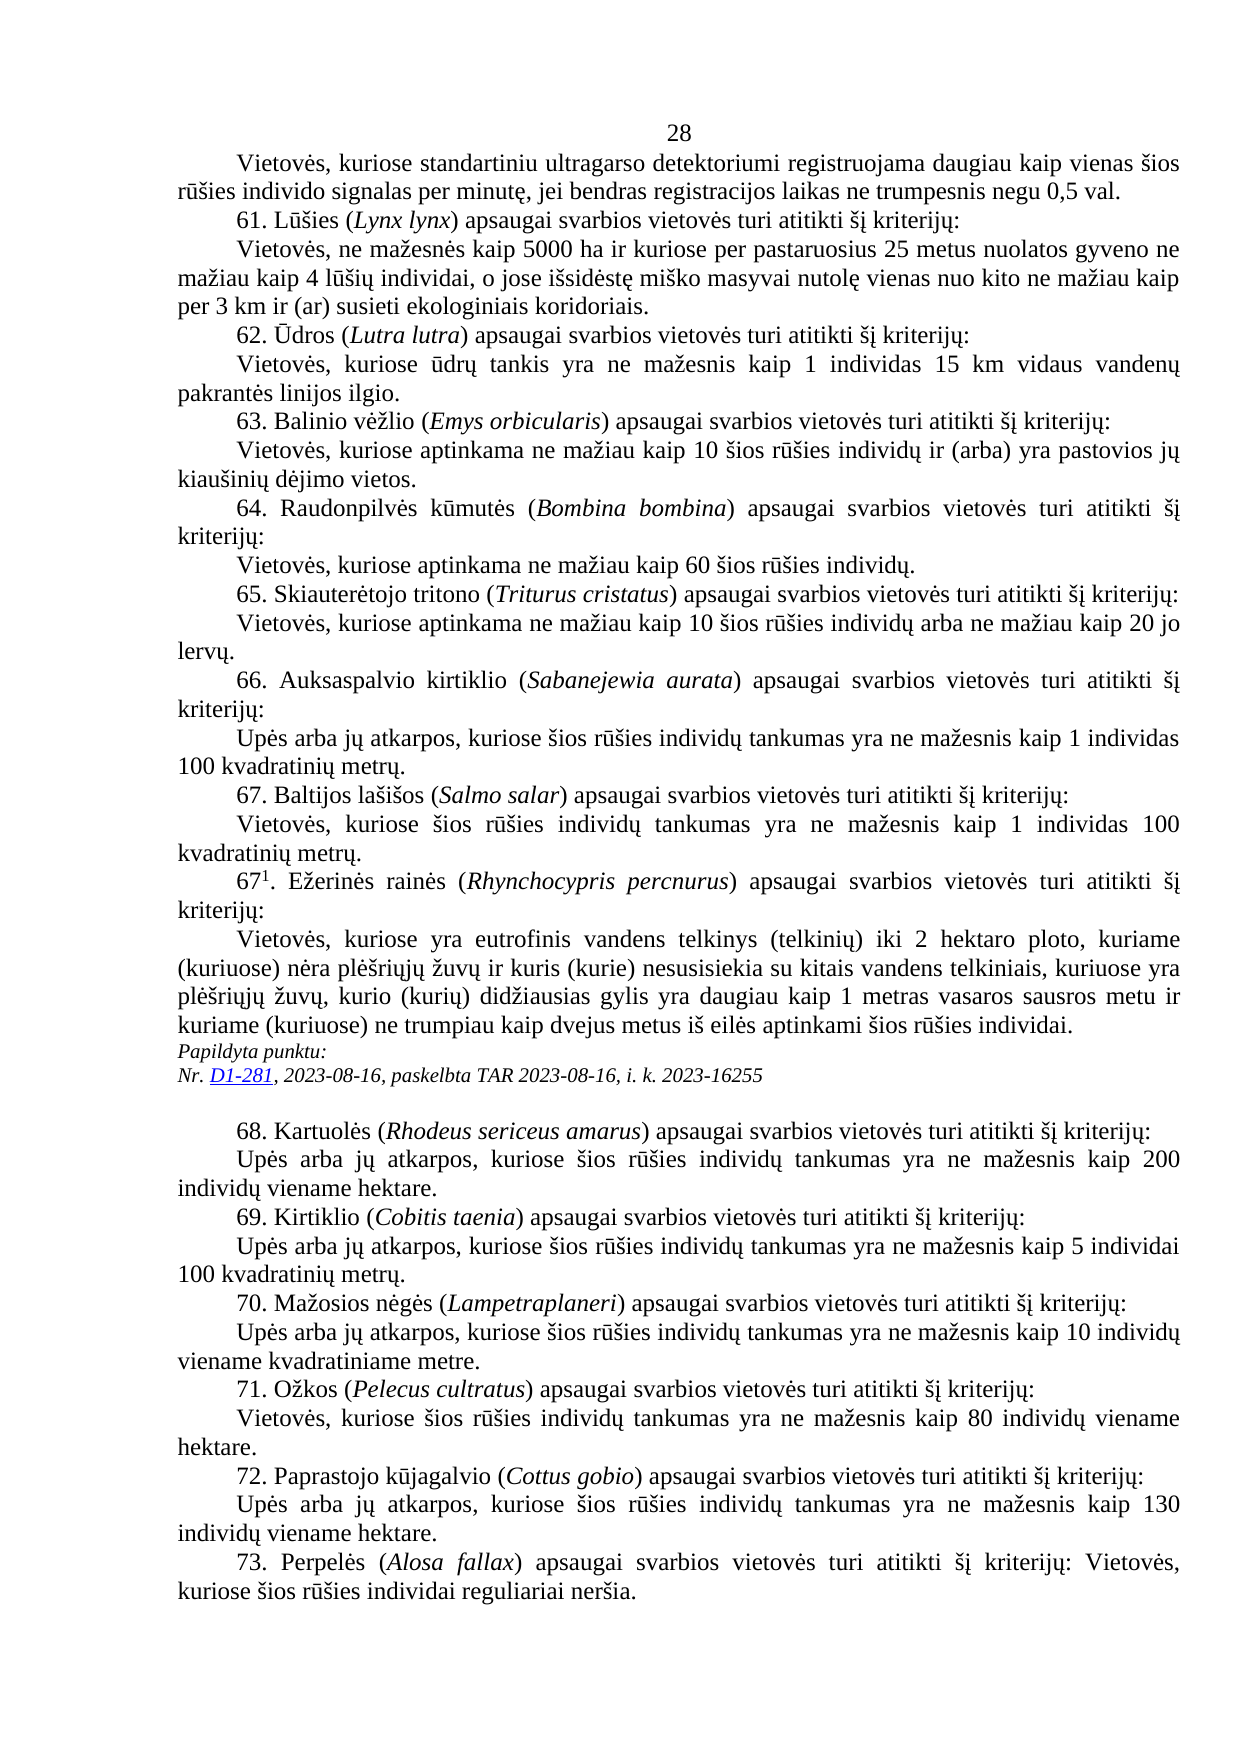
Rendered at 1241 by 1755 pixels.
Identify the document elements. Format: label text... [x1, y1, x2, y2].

text Vietovės, ne mažesnės kaip 5000 ha ir kuriose per pastaruosius 25 metus nuolatos gyveno ne mažiau kaip 4 lūšių individai, o jose išsidėstę miško masyvai nutolę vienas nuo kito ne mažiau kaip per 3 km ir (ar) susieti ekologiniais koridoriais. [177, 234, 1181, 320]
text Vietovės, kuriose yra eutrofinis vandens telkinys (telkinių) iki 2 hektaro ploto, kuriame (kuriuose) nėra plėšriųjų žuvų ir kuris (kurie) nesusisiekia su kitais vandens telkiniais, kuriuose yra plėšriųjų žuvų, kurio (kurių) didžiausias gylis yra daugiau kaip 1 metras vasaros sausros metu ir kuriame (kuriuose) ne trumpiau kaip dvejus metus iš eilės aptinkami šios rūšies individai. [177, 924, 1181, 1039]
text 70. Mažosios nėgės (Lampetraplaneri) apsaugai svarbios vietovės turi atitikti šį kriterijų: [177, 1288, 1181, 1317]
text 64. Raudonpilvės kūmutės (Bombina bombina) apsaugai svarbios vietovės turi atitikti šį kriterijų: [177, 493, 1181, 550]
text Upės arba jų atkarpos, kuriose šios rūšies individų tankumas yra ne mažesnis kaip 130 individų viename hektare. [177, 1489, 1181, 1547]
text Vietovės, kuriose standartiniu ultragarso detektoriumi registruojama daugiau kaip vienas šios rūšies individo signalas per minutę, jei bendras registracijos laikas ne trumpesnis negu 0,5 val. [177, 148, 1181, 205]
text Nr. D1-281, 2023-08-16, paskelbta TAR 2023-08-16, i. k. 2023-16255 [177, 1063, 1181, 1087]
text 61. Lūšies (Lynx lynx) apsaugai svarbios vietovės turi atitikti šį kriterijų: [177, 205, 1181, 234]
text 72. Paprastojo kūjagalvio (Cottus gobio) apsaugai svarbios vietovės turi atitikti šį kriterijų: [177, 1461, 1181, 1489]
text 73. Perpelės (Alosa fallax) apsaugai svarbios vietovės turi atitikti šį kriterijų: Vietovės, kuriose šios rūšies individai reguliariai neršia. [177, 1547, 1181, 1604]
text Vietovės, kuriose aptinkama ne mažiau kaip 10 šios rūšies individų ir (arba) yra pastovios jų kiaušinių dėjimo vietos. [177, 435, 1181, 493]
text Vietovės, kuriose ūdrų tankis yra ne mažesnis kaip 1 individas 15 km vidaus vandenų pakrantės linijos ilgio. [177, 349, 1181, 406]
text Upės arba jų atkarpos, kuriose šios rūšies individų tankumas yra ne mažesnis kaip 1 individas 100 kvadratinių metrų. [177, 723, 1181, 780]
text Papildyta punktu: [177, 1039, 1181, 1063]
text 71. Ožkos (Pelecus cultratus) apsaugai svarbios vietovės turi atitikti šį kriterijų: [177, 1374, 1181, 1403]
text 62. Ūdros (Lutra lutra) apsaugai svarbios vietovės turi atitikti šį kriterijų: [177, 320, 1181, 349]
text Vietovės, kuriose šios rūšies individų tankumas yra ne mažesnis kaip 80 individų viename hektare. [177, 1403, 1181, 1461]
text 68. Kartuolės (Rhodeus sericeus amarus) apsaugai svarbios vietovės turi atitikti šį kriterijų: [177, 1116, 1181, 1144]
text Vietovės, kuriose aptinkama ne mažiau kaip 10 šios rūšies individų arba ne mažiau kaip 20 jo lervų. [177, 608, 1181, 665]
text 65. Skiauterėtojo tritono (Triturus cristatus) apsaugai svarbios vietovės turi atitikti šį kriterijų: [177, 579, 1181, 608]
text 66. Auksaspalvio kirtiklio (Sabanejewia aurata) apsaugai svarbios vietovės turi atitikti šį kriterijų: [177, 665, 1181, 723]
text 671. Ežerinės rainės (Rhynchocypris percnurus) apsaugai svarbios vietovės turi atitikti šį kriterijų: [177, 866, 1181, 924]
text Upės arba jų atkarpos, kuriose šios rūšies individų tankumas yra ne mažesnis kaip 200 individų viename hektare. [177, 1144, 1181, 1202]
text Vietovės, kuriose šios rūšies individų tankumas yra ne mažesnis kaip 1 individas 100 kvadratinių metrų. [177, 809, 1181, 866]
text 67. Baltijos lašišos (Salmo salar) apsaugai svarbios vietovės turi atitikti šį kriterijų: [177, 780, 1181, 809]
text 63. Balinio vėžlio (Emys orbicularis) apsaugai svarbios vietovės turi atitikti šį kriterijų: [177, 406, 1181, 435]
text Upės arba jų atkarpos, kuriose šios rūšies individų tankumas yra ne mažesnis kaip 10 individų viename kvadratiniame metre. [177, 1317, 1181, 1374]
text Vietovės, kuriose aptinkama ne mažiau kaip 60 šios rūšies individų. [177, 550, 1181, 579]
text 69. Kirtiklio (Cobitis taenia) apsaugai svarbios vietovės turi atitikti šį kriterijų: [177, 1202, 1181, 1231]
text Upės arba jų atkarpos, kuriose šios rūšies individų tankumas yra ne mažesnis kaip 5 individai 100 kvadratinių metrų. [177, 1231, 1181, 1288]
